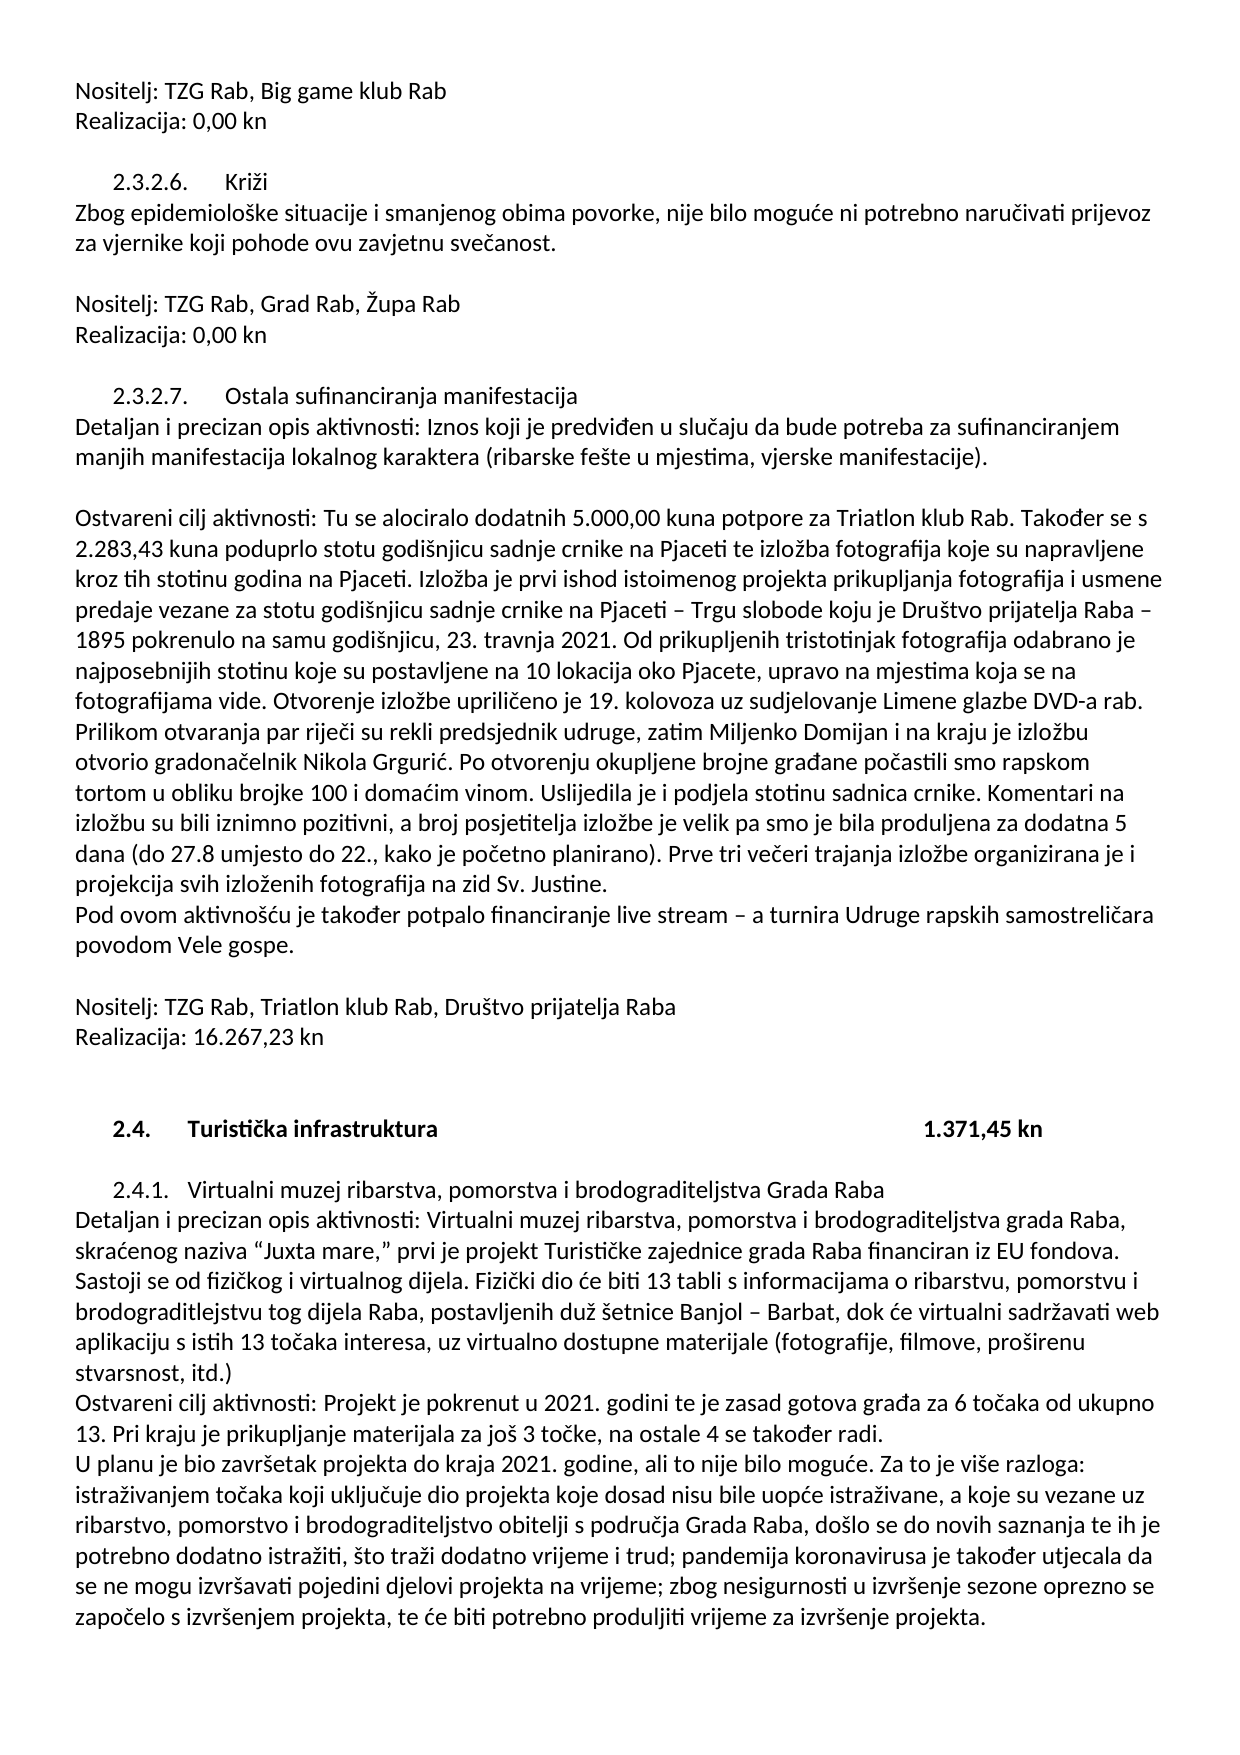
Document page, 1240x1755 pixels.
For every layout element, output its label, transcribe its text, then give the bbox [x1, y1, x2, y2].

text Detaljan i precizan opis aktivnosti: Iznos koji je predviđen u slučaju da bude potreba za sufinanciranjem manjih manifestacija lokalnog karaktera (ribarske fešte u mjestima, vjerske manifestacije). [75, 411, 1164, 472]
text Nositelj: TZG Rab, Triatlon klub Rab, Društvo prijatelja Raba [75, 991, 1164, 1021]
list Turistička infrastruktura 1.371,45 kn [112, 1113, 1164, 1174]
text Realizacija: 16.267,23 kn [75, 1021, 1164, 1052]
text Sastoji se od fizičkog i virtualnog dijela. Fizički dio će biti 13 tabli s informacijama o ribarstvu, pomorstvu i brodograditlejstvu tog dijela Raba, postavljenih duž šetnice Banjol – Barbat, dok će virtualni sadržavati web aplikaciju s istih 13 točaka interesa, uz virtualno dostupne materijale (fotografije, filmove, proširenu stvarsnost, itd.) [75, 1265, 1164, 1387]
list Virtualni muzej ribarstva, pomorstva i brodograditeljstva Grada Raba [112, 1174, 1164, 1204]
text Zbog epidemiološke situacije i smanjenog obima povorke, nije bilo moguće ni potrebno naručivati prijevoz za vjernike koji pohode ovu zavjetnu svečanost. [75, 197, 1164, 258]
text Detaljan i precizan opis aktivnosti: Virtualni muzej ribarstva, pomorstva i brodograditeljstva grada Raba, skraćenog naziva “Juxta mare,” prvi je projekt Turističke zajednice grada Raba financiran iz EU fondova. [75, 1204, 1164, 1265]
text Pod ovom aktivnošću je također potpalo financiranje live stream – a turnira Udruge rapskih samostreličara povodom Vele gospe. [75, 899, 1164, 960]
text Nositelj: TZG Rab, Big game klub Rab [75, 75, 1164, 106]
text Ostvareni cilj aktivnosti: Tu se alociralo dodatnih 5.000,00 kuna potpore za Triatlon klub Rab. Također se s 2.283,43 kuna poduprlo stotu godišnjicu sadnje crnike na Pjaceti te izložba fotografija koje su napravljene kroz tih stotinu godina na Pjaceti. Izložba je prvi ishod istoimenog projekta prikupljanja fotografija i usmene predaje vezane za stotu godišnjicu sadnje crnike na Pjaceti – Trgu slobode koju je Društvo prijatelja Raba – 1895 pokrenulo na samu godišnjicu, 23. travnja 2021. Od prikupljenih tristotinjak fotografija odabrano je najposebnijih stotinu koje su postavljene na 10 lokacija oko Pjacete, upravo na mjestima koja se na fotografijama vide. Otvorenje izložbe upriličeno je 19. kolovoza uz sudjelovanje Limene glazbe DVD-a rab. Prilikom otvaranja par riječi su rekli predsjednik udruge, zatim Miljenko Domijan i na kraju je izložbu otvorio gradonačelnik Nikola Grgurić. Po otvorenju okupljene brojne građane počastili smo rapskom tortom u obliku brojke 100 i domaćim vinom. Uslijedila je i podjela stotinu sadnica crnike. Komentari na izložbu su bili iznimno pozitivni, a broj posjetitelja izložbe je velik pa smo je bila produljena za dodatna 5 dana (do 27.8 umjesto do 22., kako je početno planirano). Prve tri večeri trajanja izložbe organizirana je i projekcija svih izloženih fotografija na zid Sv. Justine. [75, 502, 1164, 899]
text Nositelj: TZG Rab, Grad Rab, Župa Rab [75, 289, 1164, 319]
text Ostvareni cilj aktivnosti: Projekt je pokrenut u 2021. godini te je zasad gotova građa za 6 točaka od ukupno 13. Pri kraju je prikupljanje materijala za još 3 točke, na ostale 4 se također radi. [75, 1387, 1164, 1448]
text U planu je bio završetak projekta do kraja 2021. godine, ali to nije bilo moguće. Za to je više razloga: istraživanjem točaka koji uključuje dio projekta koje dosad nisu bile uopće istraživane, a koje su vezane uz ribarstvo, pomorstvo i brodograditeljstvo obitelji s područja Grada Raba, došlo se do novih saznanja te ih je potrebno dodatno istražiti, što traži dodatno vrijeme i trud; pandemija koronavirusa je također utjecala da se ne mogu izvršavati pojedini djelovi projekta na vrijeme; zbog nesigurnosti u izvršenje sezone oprezno se započelo s izvršenjem projekta, te će biti potrebno produljiti vrijeme za izvršenje projekta. [75, 1448, 1164, 1632]
text Realizacija: 0,00 kn [75, 319, 1164, 350]
text Realizacija: 0,00 kn [75, 106, 1164, 136]
list Križi [112, 167, 1164, 197]
list Ostala sufinanciranja manifestacija [112, 380, 1164, 411]
